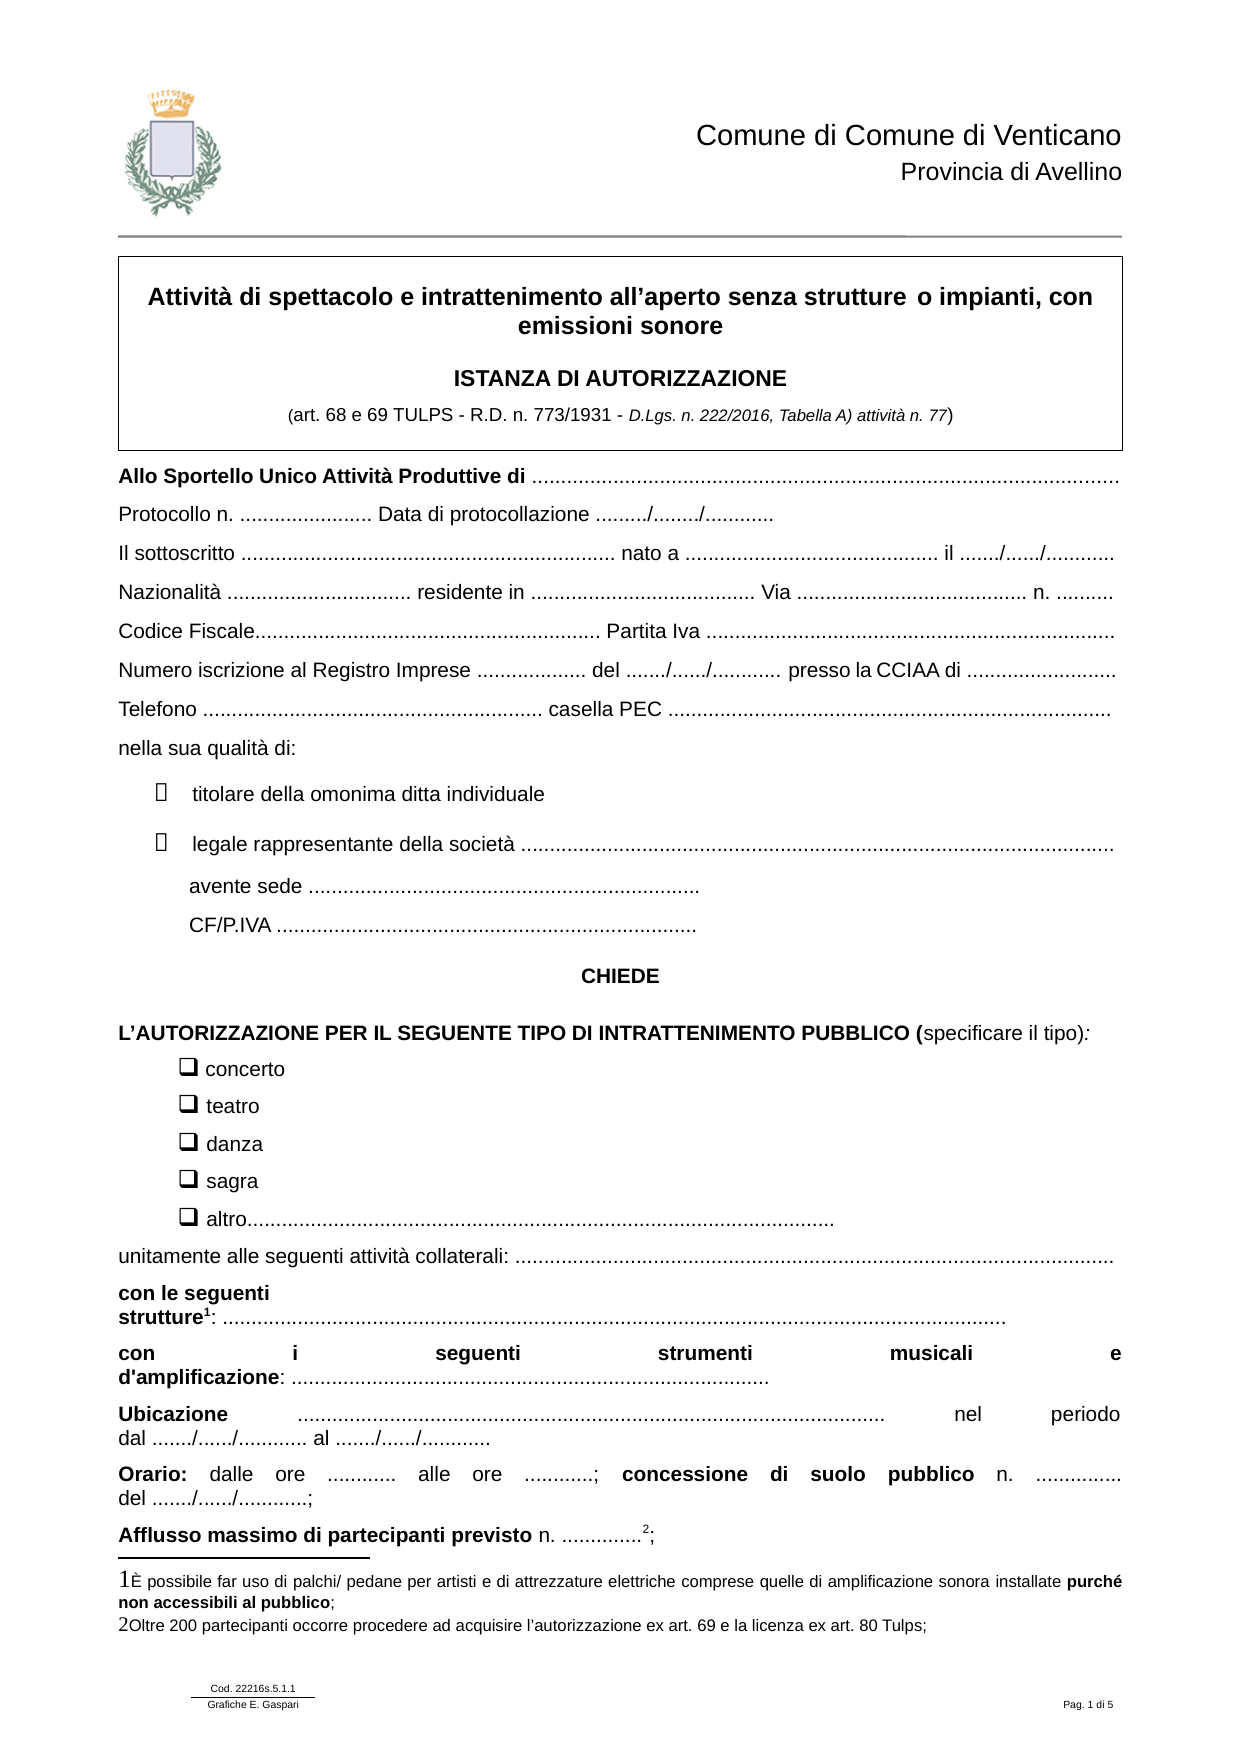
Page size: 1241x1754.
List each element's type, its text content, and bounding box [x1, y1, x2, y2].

text Nazionalità ................................ residente in ....................................... Via ........................................ n. .......... [118, 580, 1122, 604]
text Oltre 200 partecipanti occorre procedere ad acquisire l’autorizzazione ex art. 69 e la licenza ex art. 80 Tulps; [118, 1612, 1122, 1636]
picture [122, 87, 224, 219]
text  danza [177, 1132, 1122, 1157]
text  sagra [177, 1169, 1122, 1194]
text CF/P.IVA ......................................................................... [189, 913, 1122, 937]
text unitamente alle seguenti attività collaterali: ........................................................................................................ [118, 1244, 1122, 1268]
text  teatro [177, 1094, 1122, 1119]
text Telefono ........................................................... casella PEC ............................................................................. [118, 697, 1122, 721]
text Protocollo n. ....................... Data di protocollazione ........./......../............ [118, 502, 1122, 526]
text con le seguenti strutture: ........................................................................................................................................ [118, 1281, 1122, 1329]
text Il sottoscritto ................................................................. nato a ............................................ il ......./....../............ [118, 541, 1122, 565]
text avente sede .................................................................... [189, 874, 1122, 898]
text Provincia di Avellino [224, 157, 1122, 185]
text Allo Sportello Unico Attività Produttive di [118, 463, 1122, 487]
text nella sua qualità di: [118, 735, 1122, 759]
text Numero iscrizione al Registro Imprese ................... del ......./....../............ presso la CCIAA di .......................... [118, 658, 1122, 682]
text È possibile far uso di palchi/ pedane per artisti e di attrezzature elettriche comprese quelle di amplificazione sonora installate purché non accessibili al pubblico; [118, 1564, 1122, 1612]
text L’AUTORIZZAZIONE PER IL SEGUENTE TIPO DI INTRATTENIMENTO PUBBLICO (specificare il tipo): [118, 1020, 1122, 1044]
text Comune di Comune di Venticano [224, 118, 1122, 152]
text Orario: dalle ore ............ alle ore ............; concessione di suolo pubblico n. ............... del ......./....../............; [118, 1462, 1122, 1510]
text Ubicazione ...................................................................................................... nel periodo dal ......./....../............ al ......./....../............ [118, 1402, 1122, 1449]
table_header Attività di spettacolo e intrattenimento all’aperto senza strutture o impianti, con emissioni sonore ISTANZA DI AUTORIZZAZIONE (art. 68 e 69 TULPS - R.D. n. 773/1931 - D.Lgs. n. 222/2016, Tabella A) attività n. 77) [119, 257, 1122, 450]
text Afflusso massimo di partecipanti previsto n. ..............; [118, 1522, 1122, 1546]
text CHIEDE [118, 964, 1122, 988]
text con i seguenti strumenti musicali e d'amplificazione: ................................................................................... [118, 1341, 1122, 1389]
text  altro...................................................................................................... [177, 1207, 1122, 1232]
text  titolare della omonima ditta individuale [153, 774, 1122, 808]
text Codice Fiscale............................................................ Partita Iva ....................................................................... [118, 619, 1122, 643]
text  concerto [177, 1057, 1122, 1082]
text  legale rappresentante della società ....................................................................................................... [153, 824, 1122, 858]
